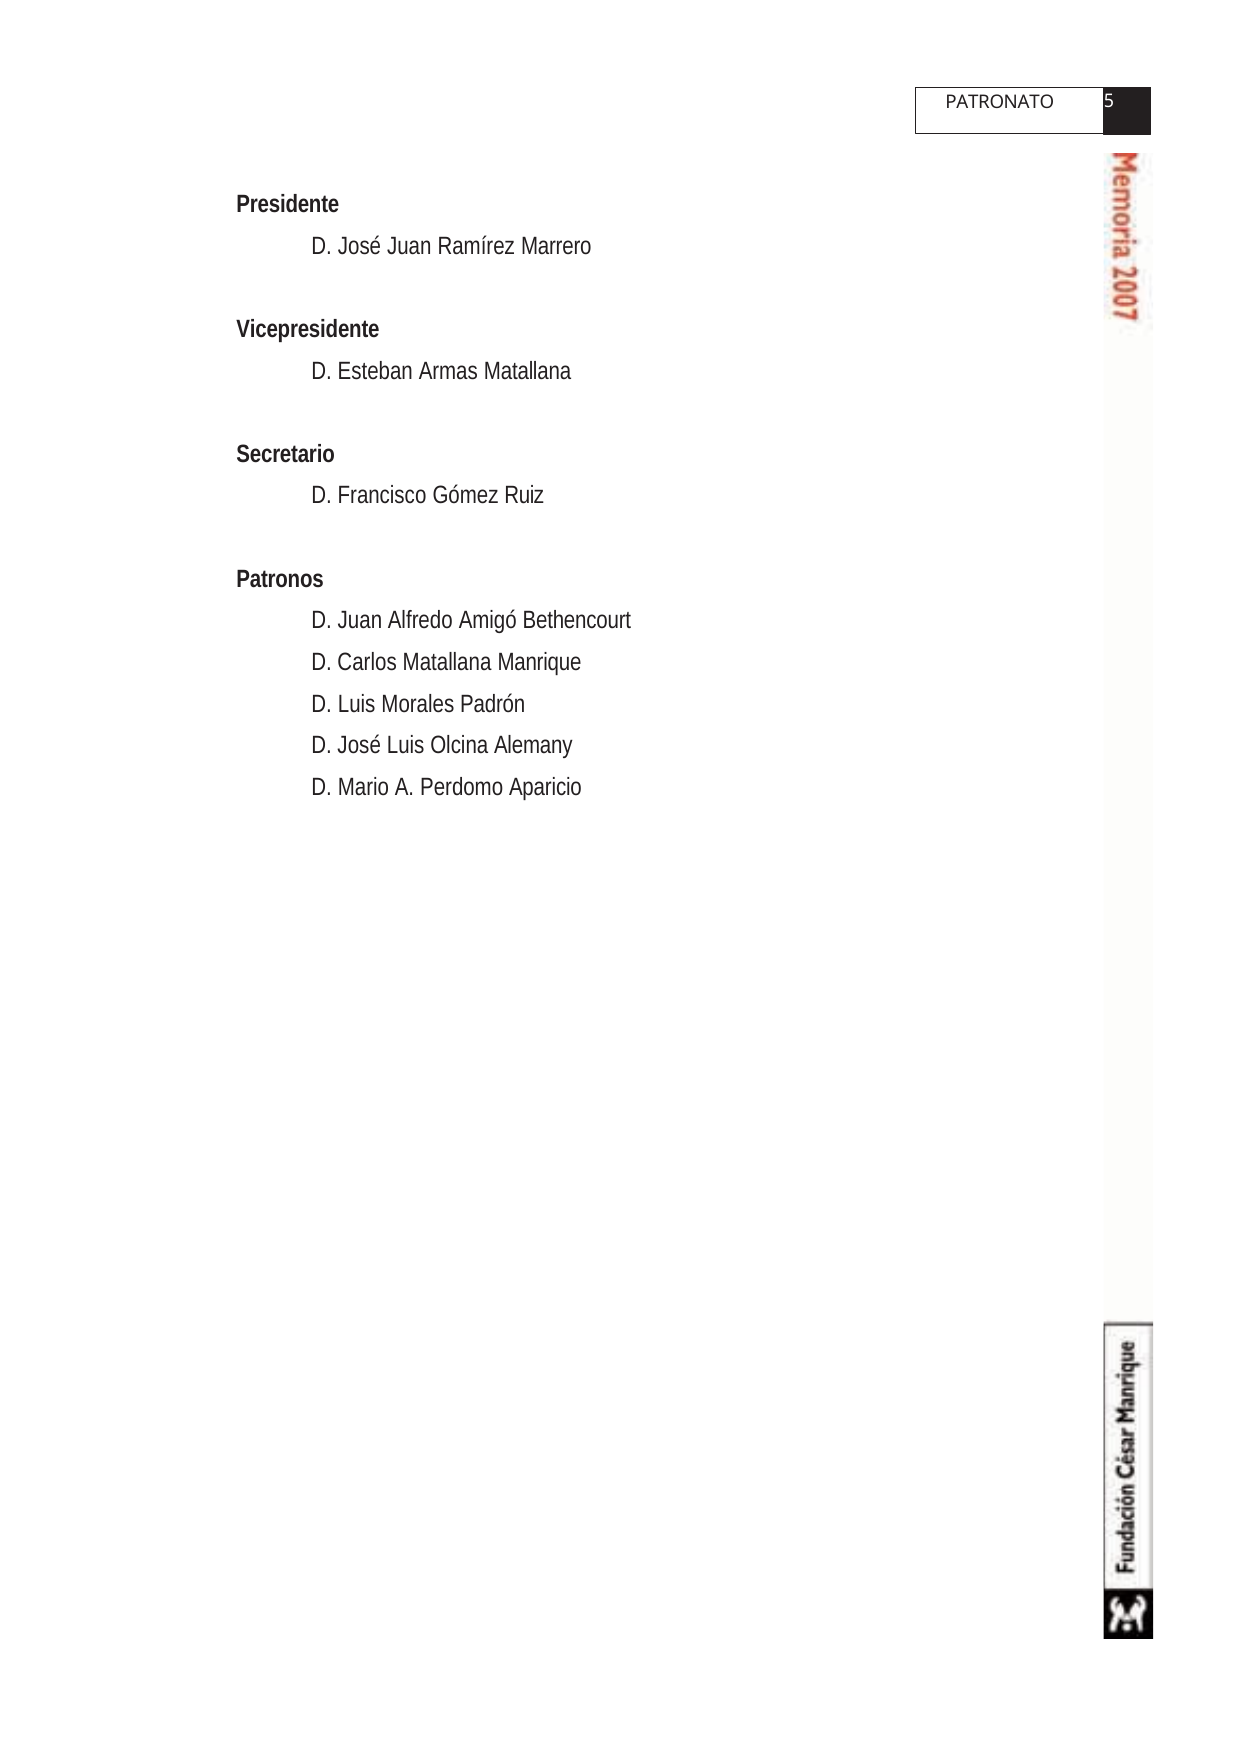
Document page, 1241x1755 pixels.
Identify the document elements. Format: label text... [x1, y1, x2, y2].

text D. José Juan Ramírez Marrero [311, 231, 1103, 259]
text D. Carlos Matallana Manrique [311, 647, 1103, 676]
text D. Francisco Gómez Ruiz [311, 481, 1103, 509]
text D. Mario A. Perdomo Aparicio [311, 772, 1103, 801]
subtitle [1154, 189, 1167, 218]
text D. Juan Alfredo Amigó Bethencourt [311, 605, 1103, 634]
subtitle Patronos [236, 564, 1103, 592]
subtitle [1154, 314, 1167, 343]
subtitle Vicepresidente [236, 314, 1103, 343]
subtitle Presidente [236, 189, 1103, 218]
text D. José Luis Olcina Alemany [311, 730, 1103, 759]
subtitle Secretario [236, 439, 1103, 467]
text D. Esteban Armas Matallana [311, 356, 1103, 384]
text D. Luis Morales Padrón [311, 689, 1103, 717]
subtitle [1154, 564, 1167, 592]
subtitle [1154, 439, 1167, 467]
